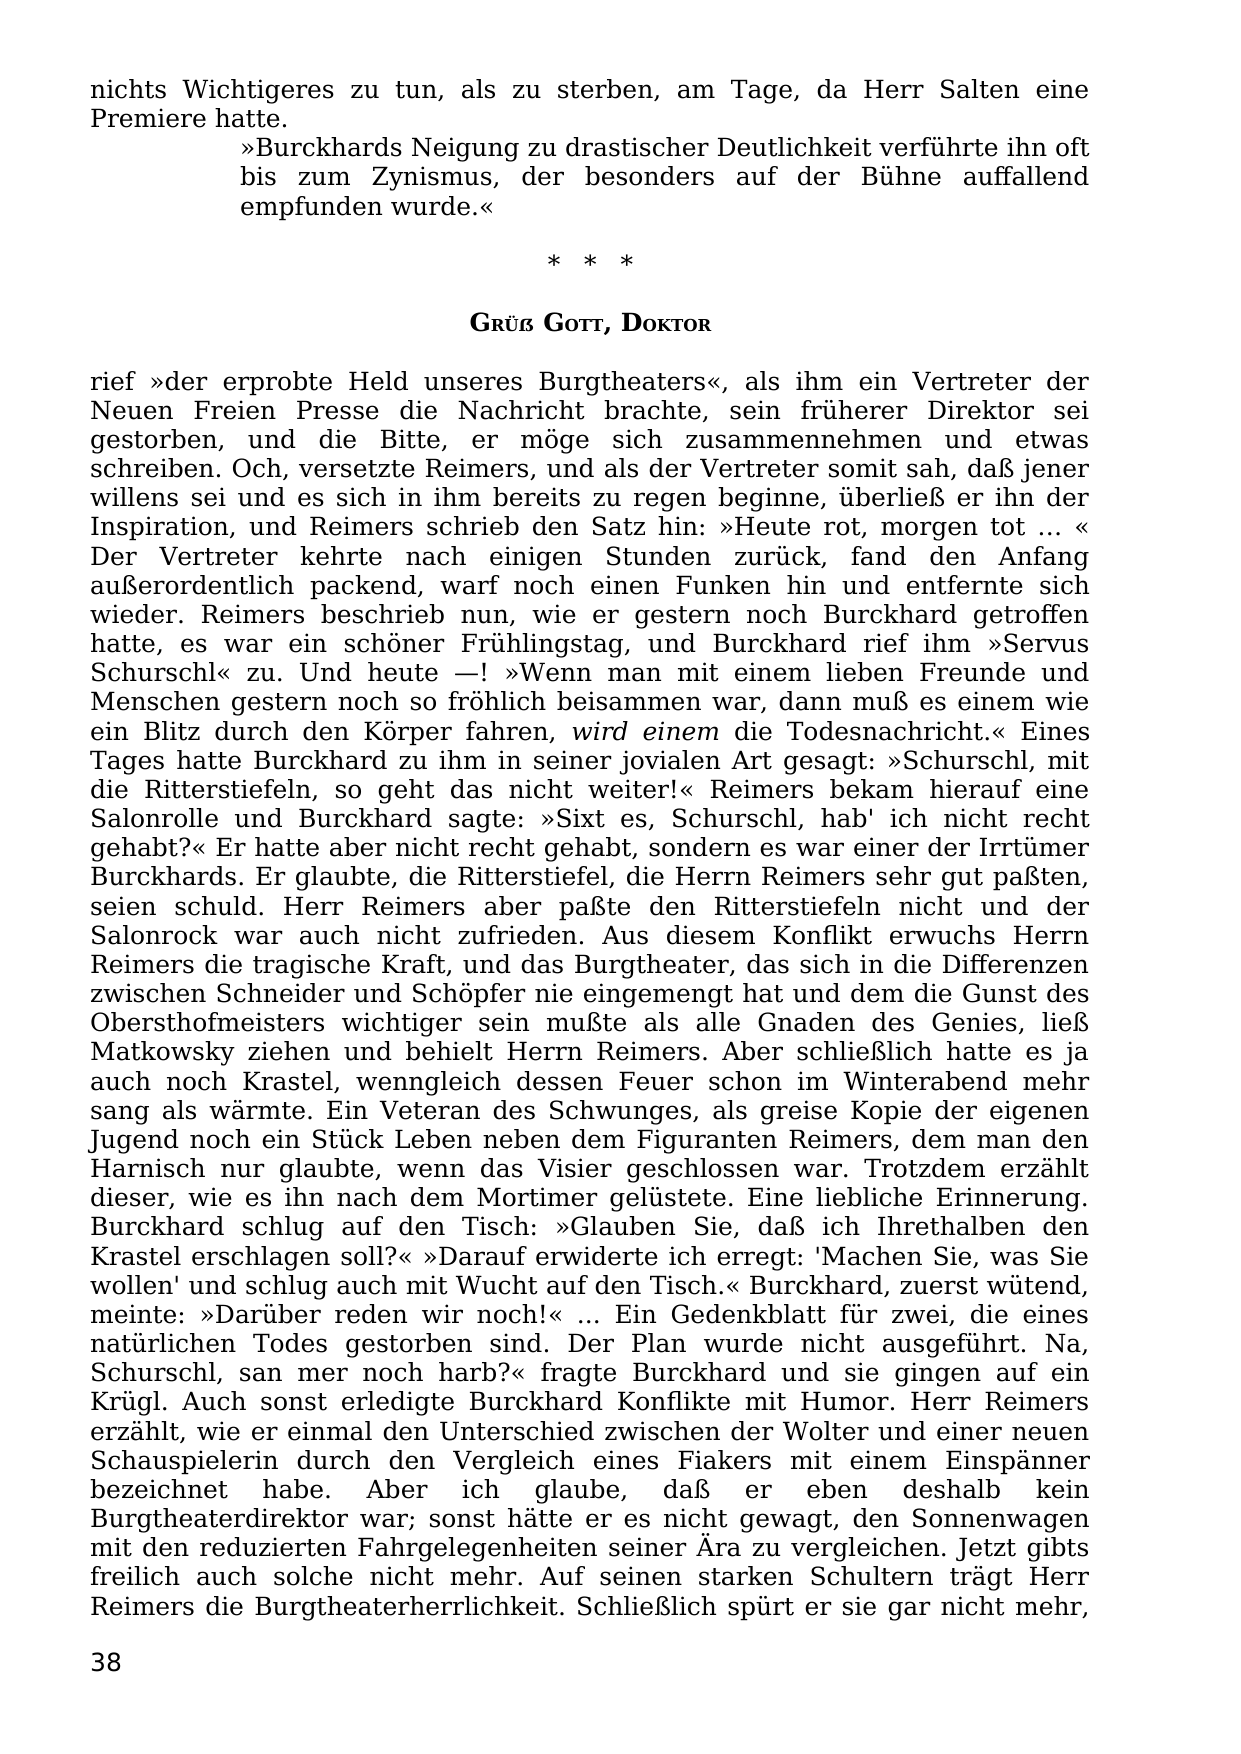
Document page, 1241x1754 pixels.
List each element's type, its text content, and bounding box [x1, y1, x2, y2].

text Grüß Gott, Doktor [90, 279, 1091, 337]
text nichts Wichtigeres zu tun, als zu sterben, am Tage, da Herr Salten eine Premiere hatte. [90, 75, 1091, 133]
text »Burckhards Neigung zu drastischer Deutlichkeit verführte ihn oft bis zum Zynismus, der besonders auf der Bühne auffallend empfunden wurde.« [240, 133, 1091, 221]
text * * * [90, 250, 1091, 279]
text rief »der erprobte Held unseres Burgtheaters«, als ihm ein Vertreter der Neuen Freien Presse die Nachricht brachte, sein früherer Direktor sei gestorben, und die Bitte, er möge sich zusammennehmen und etwas schreiben. Och, versetzte Reimers, und als der Vertreter somit sah, daß jener willens sei und es sich in ihm bereits zu regen beginne, überließ er ihn der Inspiration, und Reimers schrieb den Satz hin: »Heute rot, morgen tot … « Der Vertreter kehrte nach einigen Stunden zurück, fand den Anfang außerordentlich packend, warf noch einen Funken hin und entfernte sich wieder. Reimers beschrieb nun, wie er gestern noch Burckhard getroffen hatte, es war ein schöner Frühlingstag, und Burckhard rief ihm »Servus Schurschl« zu. Und heute —! »Wenn man mit einem lieben Freunde und Menschen gestern noch so fröhlich beisammen war, dann muß es einem wie ein Blitz durch den Körper fahren, wird einem die Todesnachricht.« Eines Tages hatte Burckhard zu ihm in seiner jovialen Art gesagt: »Schurschl, mit die Ritterstiefeln, so geht das nicht weiter!« Reimers bekam hierauf eine Salonrolle und Burckhard sagte: »Sixt es, Schurschl, hab' ich nicht recht gehabt?« Er hatte aber nicht recht gehabt, sondern es war einer der Irrtümer Burckhards. Er glaubte, die Ritterstiefel, die Herrn Reimers sehr gut paßten, seien schuld. Herr Reimers aber paßte den Ritterstiefeln nicht und der Salonrock war auch nicht zufrieden. Aus diesem Konflikt erwuchs Herrn Reimers die tragische Kraft, und das Burgtheater, das sich in die Differenzen zwischen Schneider und Schöpfer nie eingemengt hat und dem die Gunst des Obersthofmeisters wichtiger sein mußte als alle Gnaden des Genies, ließ Matkowsky ziehen und behielt Herrn Reimers. Aber schließlich hatte es ja auch noch Krastel, wenngleich dessen Feuer schon im Winterabend mehr sang als wärmte. Ein Veteran des Schwunges, als greise Kopie der eigenen Jugend noch ein Stück Leben neben dem Figuranten Reimers, dem man den Harnisch nur glaubte, wenn das Visier geschlossen war. Trotzdem erzählt dieser, wie es ihn nach dem Mortimer gelüstete. Eine liebliche Erinnerung. Burckhard schlug auf den Tisch: »Glauben Sie, daß ich Ihrethalben den Krastel erschlagen soll?« »Darauf erwiderte ich erregt: 'Machen Sie, was Sie wollen' und schlug auch mit Wucht auf den Tisch.« Burckhard, zuerst wütend, meinte: »Darüber reden wir noch!« ... Ein Gedenkblatt für zwei, die eines natürlichen Todes gestorben sind. Der Plan wurde nicht ausgeführt. Na, Schurschl, san mer noch harb?« fragte Burckhard und sie gingen auf ein Krügl. Auch sonst erledigte Burckhard Konflikte mit Humor. Herr Reimers erzählt, wie er einmal den Unterschied zwischen der Wolter und einer neuen Schauspielerin durch den Vergleich eines Fiakers mit einem Einspänner bezeichnet habe. Aber ich glaube, daß er eben deshalb kein Burgtheaterdirektor war; sonst hätte er es nicht gewagt, den Sonnenwagen mit den reduzierten Fahrgelegenheiten seiner Ära zu vergleichen. Jetzt gibts freilich auch solche nicht mehr. Auf seinen starken Schultern trägt Herr Reimers die Burgtheaterherrlichkeit. Schließlich spürt er sie gar nicht mehr, [90, 367, 1091, 1621]
